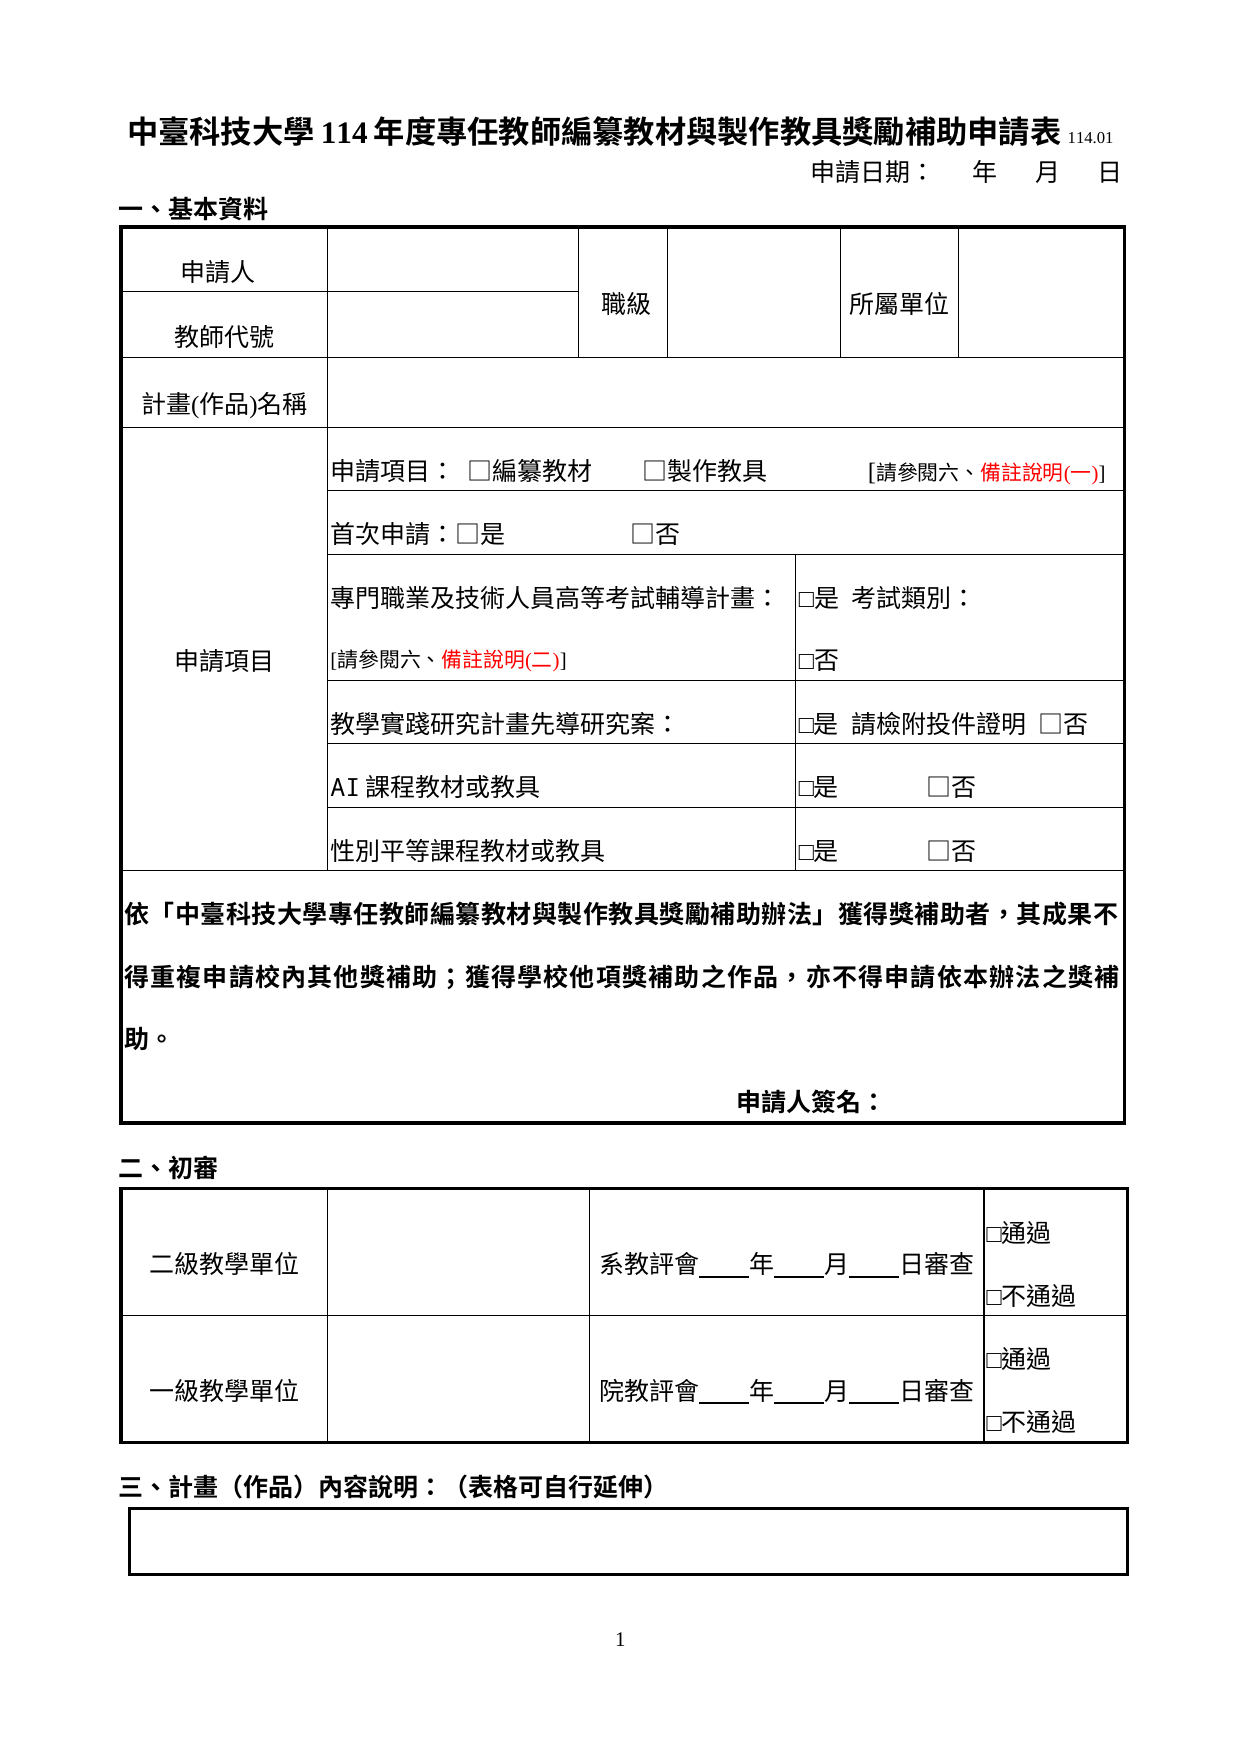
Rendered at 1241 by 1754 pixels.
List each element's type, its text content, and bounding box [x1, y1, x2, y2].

table_cell [328, 358, 1123, 427]
table_cell □是 □否 [796, 744, 1123, 807]
table_cell □通過 □不通過 [985, 1316, 1126, 1441]
table_cell [328, 1316, 589, 1441]
table_cell AI課程教材或教具 [328, 744, 795, 807]
text 申請日期： 年 月 日 [118, 153, 1122, 189]
table_header 系教評會 年 月 日審查 [590, 1190, 983, 1315]
table_header [328, 229, 578, 291]
table_header □通過 □不通過 [985, 1190, 1126, 1315]
table_cell 依「中臺科技大學專任教師編纂教材與製作教具獎勵補助辦法」獲得獎補助者，其成果不得重複申請校內其他獎補助；獲得學校他項獎補助之作品，亦不得申請依本辦法之獎補助。 申請人簽名： [123, 871, 1123, 1121]
table_cell 院教評會 年 月 日審查 [590, 1316, 983, 1441]
table_cell 計畫(作品)名稱 [123, 358, 327, 427]
table_header 二級教學單位 [123, 1190, 327, 1315]
table_cell 教師代號 [123, 292, 327, 357]
table_header [131, 1510, 1126, 1572]
text 二、初審 [118, 1124, 1122, 1187]
table_cell 申請項目： □編纂教材 □製作教具 [請參閱六、備註說明(一)] [328, 428, 1123, 490]
text 一、基本資料 [118, 189, 1122, 225]
table_header [959, 229, 1123, 357]
table_cell □是 考試類別： □否 [796, 555, 1123, 680]
table_cell □是 □否 [796, 808, 1123, 870]
table_header 職級 [579, 229, 667, 357]
table_header 所屬單位 [841, 229, 958, 357]
table_cell 首次申請：□是 □否 [328, 491, 1123, 554]
table_cell 一級教學單位 [123, 1316, 327, 1441]
table_cell [328, 292, 578, 357]
table_cell □是 請檢附投件證明 □否 [796, 681, 1123, 743]
table_header [328, 1190, 589, 1315]
table_header [668, 229, 840, 357]
table_cell 申請項目 [123, 428, 327, 870]
table_cell 教學實踐研究計畫先導研究案： [328, 681, 795, 743]
text 中臺科技大學114年度專任教師編纂教材與製作教具獎勵補助申請表114.01 [118, 108, 1122, 153]
text 三、計畫（作品）內容說明：（表格可自行延伸） [118, 1444, 1122, 1507]
table_header 申請人 [123, 229, 327, 291]
table_cell 專門職業及技術人員高等考試輔導計畫： [請參閱六、備註說明(二)] [328, 555, 795, 680]
table_cell 性別平等課程教材或教具 [328, 808, 795, 870]
